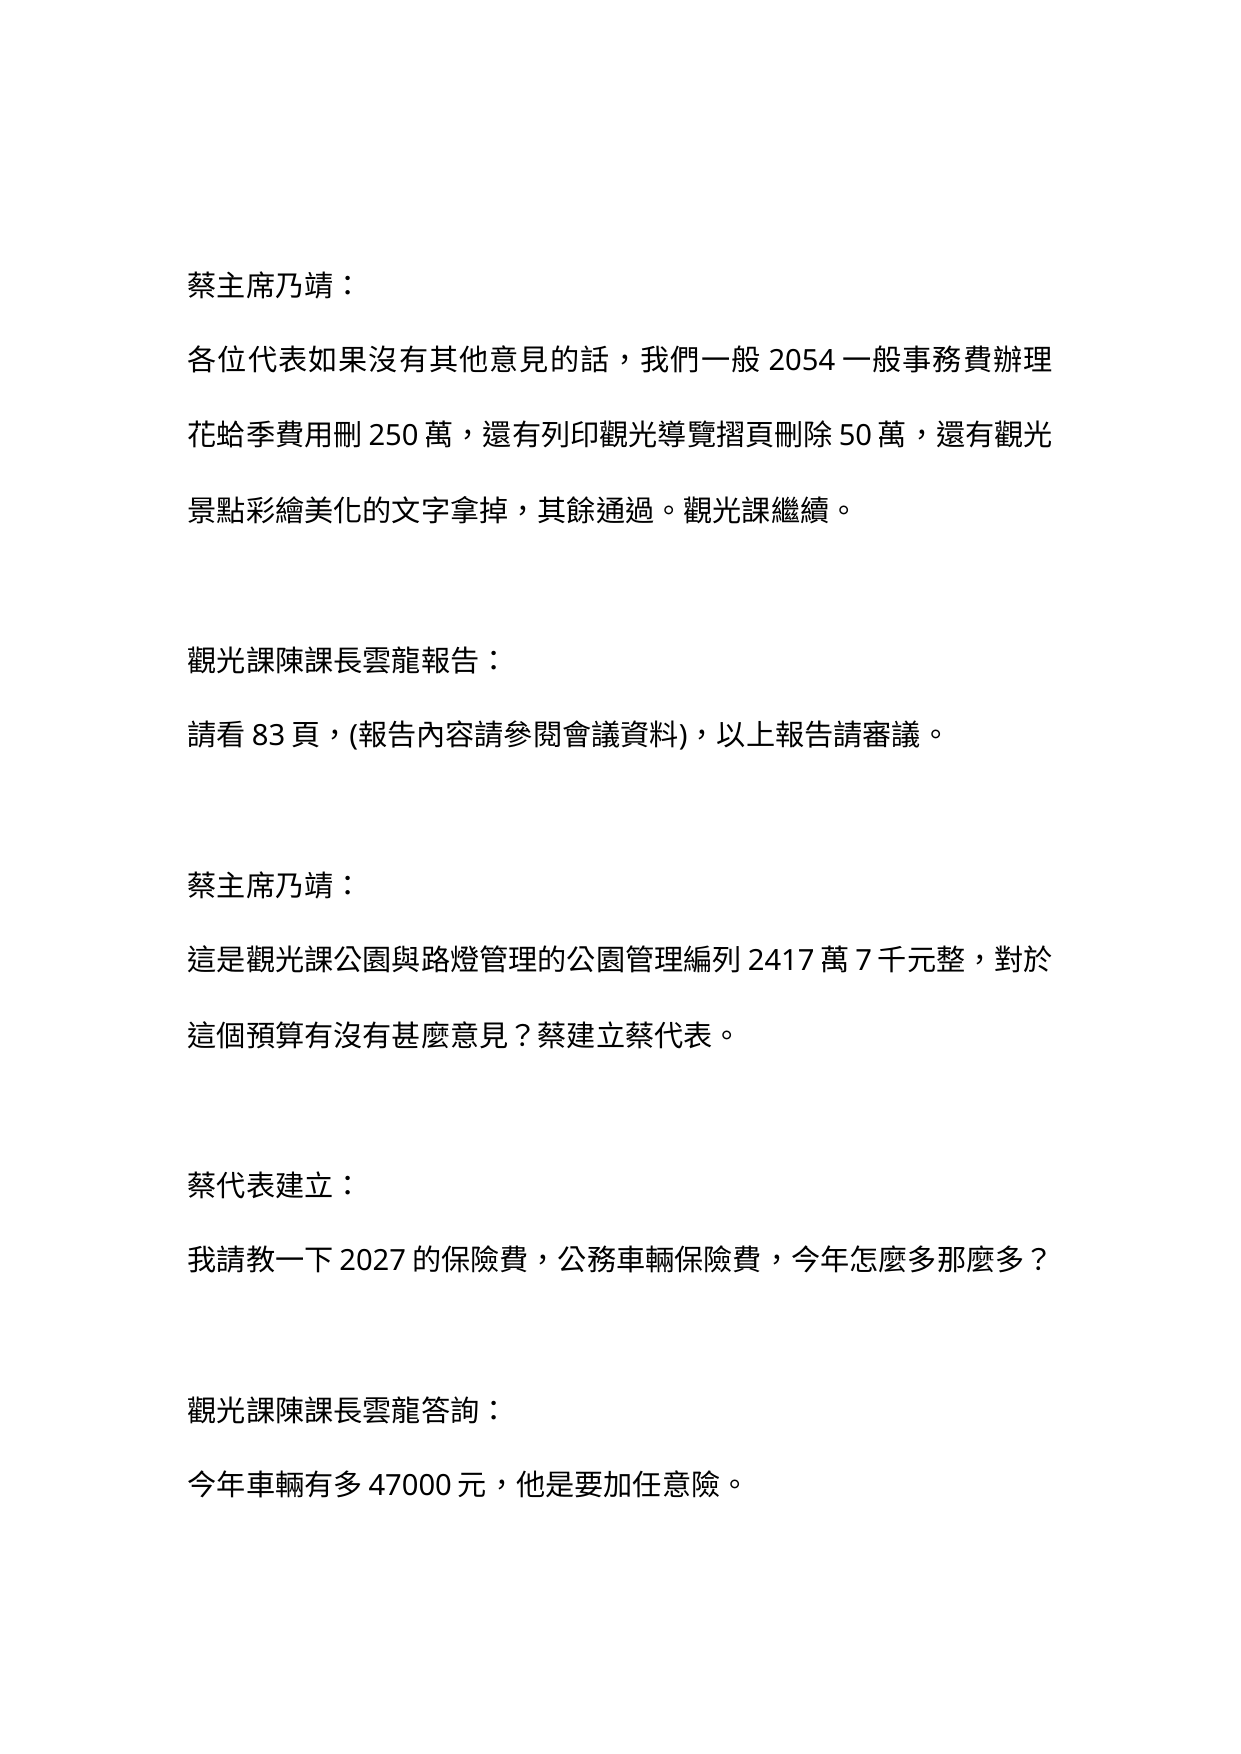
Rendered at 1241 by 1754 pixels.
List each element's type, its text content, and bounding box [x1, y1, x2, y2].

text 各位代表如果沒有其他意見的話，我們一般2054一般事務費辦理花蛤季費用刪250萬，還有列印觀光導覽摺頁刪除50萬，還有觀光景點彩繪美化的文字拿掉，其餘通過。觀光課繼續。 [187, 314, 1053, 539]
text 蔡主席乃靖： [187, 239, 1053, 314]
text 今年車輛有多47000元，他是要加任意險。 [187, 1439, 1053, 1514]
text 請看83頁，(報告內容請參閱會議資料)，以上報告請審議。 [187, 689, 1053, 764]
text 我請教一下2027的保險費，公務車輛保險費，今年怎麼多那麼多？ [187, 1214, 1053, 1289]
text 觀光課陳課長雲龍報告： [187, 614, 1053, 689]
text 觀光課陳課長雲龍答詢： [187, 1364, 1053, 1439]
text 蔡主席乃靖： [187, 839, 1053, 914]
text 蔡代表建立： [187, 1139, 1053, 1214]
text 這是觀光課公園與路燈管理的公園管理編列2417萬7千元整，對於這個預算有沒有甚麼意見？蔡建立蔡代表。 [187, 914, 1053, 1064]
